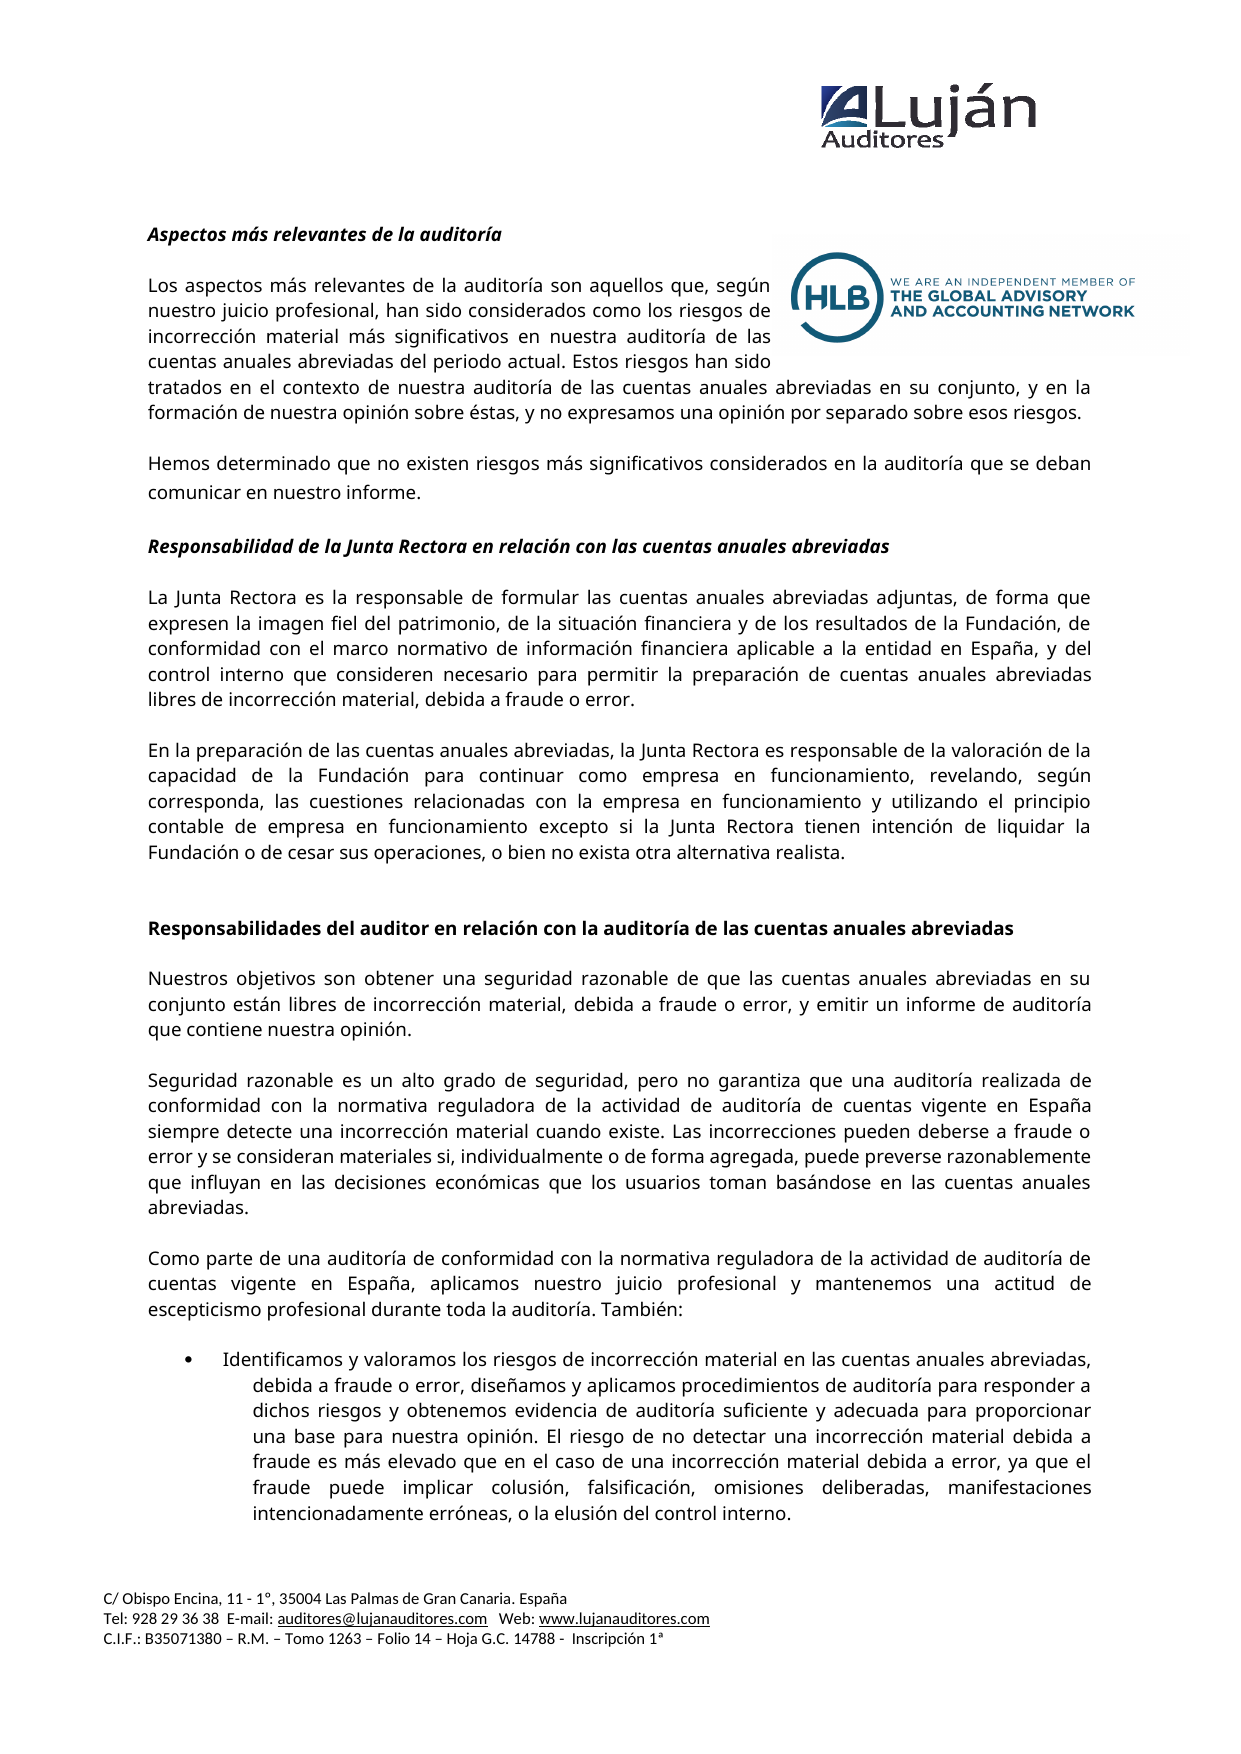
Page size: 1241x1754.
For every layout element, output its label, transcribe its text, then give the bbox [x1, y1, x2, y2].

text Aspectos más relevantes de la auditoría [148, 222, 1092, 247]
text Nuestros objetivos son obtener una seguridad razonable de que las cuentas anuales abreviadas en su conjunto están libres de incorrección material, debida a fraude o error, y emitir un informe de auditoría que contiene nuestra opinión. [148, 966, 1092, 1042]
text Responsabilidades del auditor en relación con la auditoría de las cuentas anuales abreviadas [148, 915, 1092, 941]
text Los aspectos más relevantes de la auditoría son aquellos que, según nuestro juicio profesional, han sido considerados como los riesgos de incorrección material más significativos en nuestra auditoría de las cuentas anuales abreviadas del periodo actual. Estos riesgos han sido tratados en el contexto de nuestra auditoría de las cuentas anuales abreviadas en su conjunto, y en la formación de nuestra opinión sobre éstas, y no expresamos una opinión por separado sobre esos riesgos. [148, 272, 1092, 425]
text La Junta Rectora es la responsable de formular las cuentas anuales abreviadas adjuntas, de forma que expresen la imagen fiel del patrimonio, de la situación financiera y de los resultados de la Fundación, de conformidad con el marco normativo de información financiera aplicable a la entidad en España, y del control interno que consideren necesario para permitir la preparación de cuentas anuales abreviadas libres de incorrección material, debida a fraude o error. [148, 584, 1092, 712]
text Responsabilidad de la Junta Rectora en relación con las cuentas anuales abreviadas [148, 534, 1092, 559]
text Como parte de una auditoría de conformidad con la normativa reguladora de la actividad de auditoría de cuentas vigente en España, aplicamos nuestro juicio profesional y mantenemos una actitud de escepticismo profesional durante toda la auditoría. También: [148, 1245, 1092, 1322]
text En la preparación de las cuentas anuales abreviadas, la Junta Rectora es responsable de la valoración de la capacidad de la Fundación para continuar como empresa en funcionamiento, revelando, según corresponda, las cuestiones relacionadas con la empresa en funcionamiento y utilizando el principio contable de empresa en funcionamiento excepto si la Junta Rectora tienen intención de liquidar la Fundación o de cesar sus operaciones, o bien no exista otra alternativa realista. [148, 737, 1092, 864]
list Identificamos y valoramos los riesgos de incorrección material en las cuentas anuales abreviadas, debida a fraude o error, diseñamos y aplicamos procedimientos de auditoría para responder a dichos riesgos y obtenemos evidencia de auditoría suficiente y adecuada para proporcionar una base para nuestra opinión. El riesgo de no detectar una incorrección material debida a fraude es más elevado que en el caso de una incorrección material debida a error, ya que el fraude puede implicar colusión, falsificación, omisiones deliberadas, manifestaciones intencionadamente erróneas, o la elusión del control interno. [185, 1347, 1092, 1525]
text Seguridad razonable es un alto grado de seguridad, pero no garantiza que una auditoría realizada de conformidad con la normativa reguladora de la actividad de auditoría de cuentas vigente en España siempre detecte una incorrección material cuando existe. Las incorrecciones pueden deberse a fraude o error y se consideran materiales si, individualmente o de forma agregada, puede preverse razonablemente que influyan en las decisiones económicas que los usuarios toman basándose en las cuentas anuales abreviadas. [148, 1067, 1092, 1220]
text Hemos determinado que no existen riesgos más significativos considerados en la auditoría que se deban comunicar en nuestro informe. [148, 450, 1092, 505]
